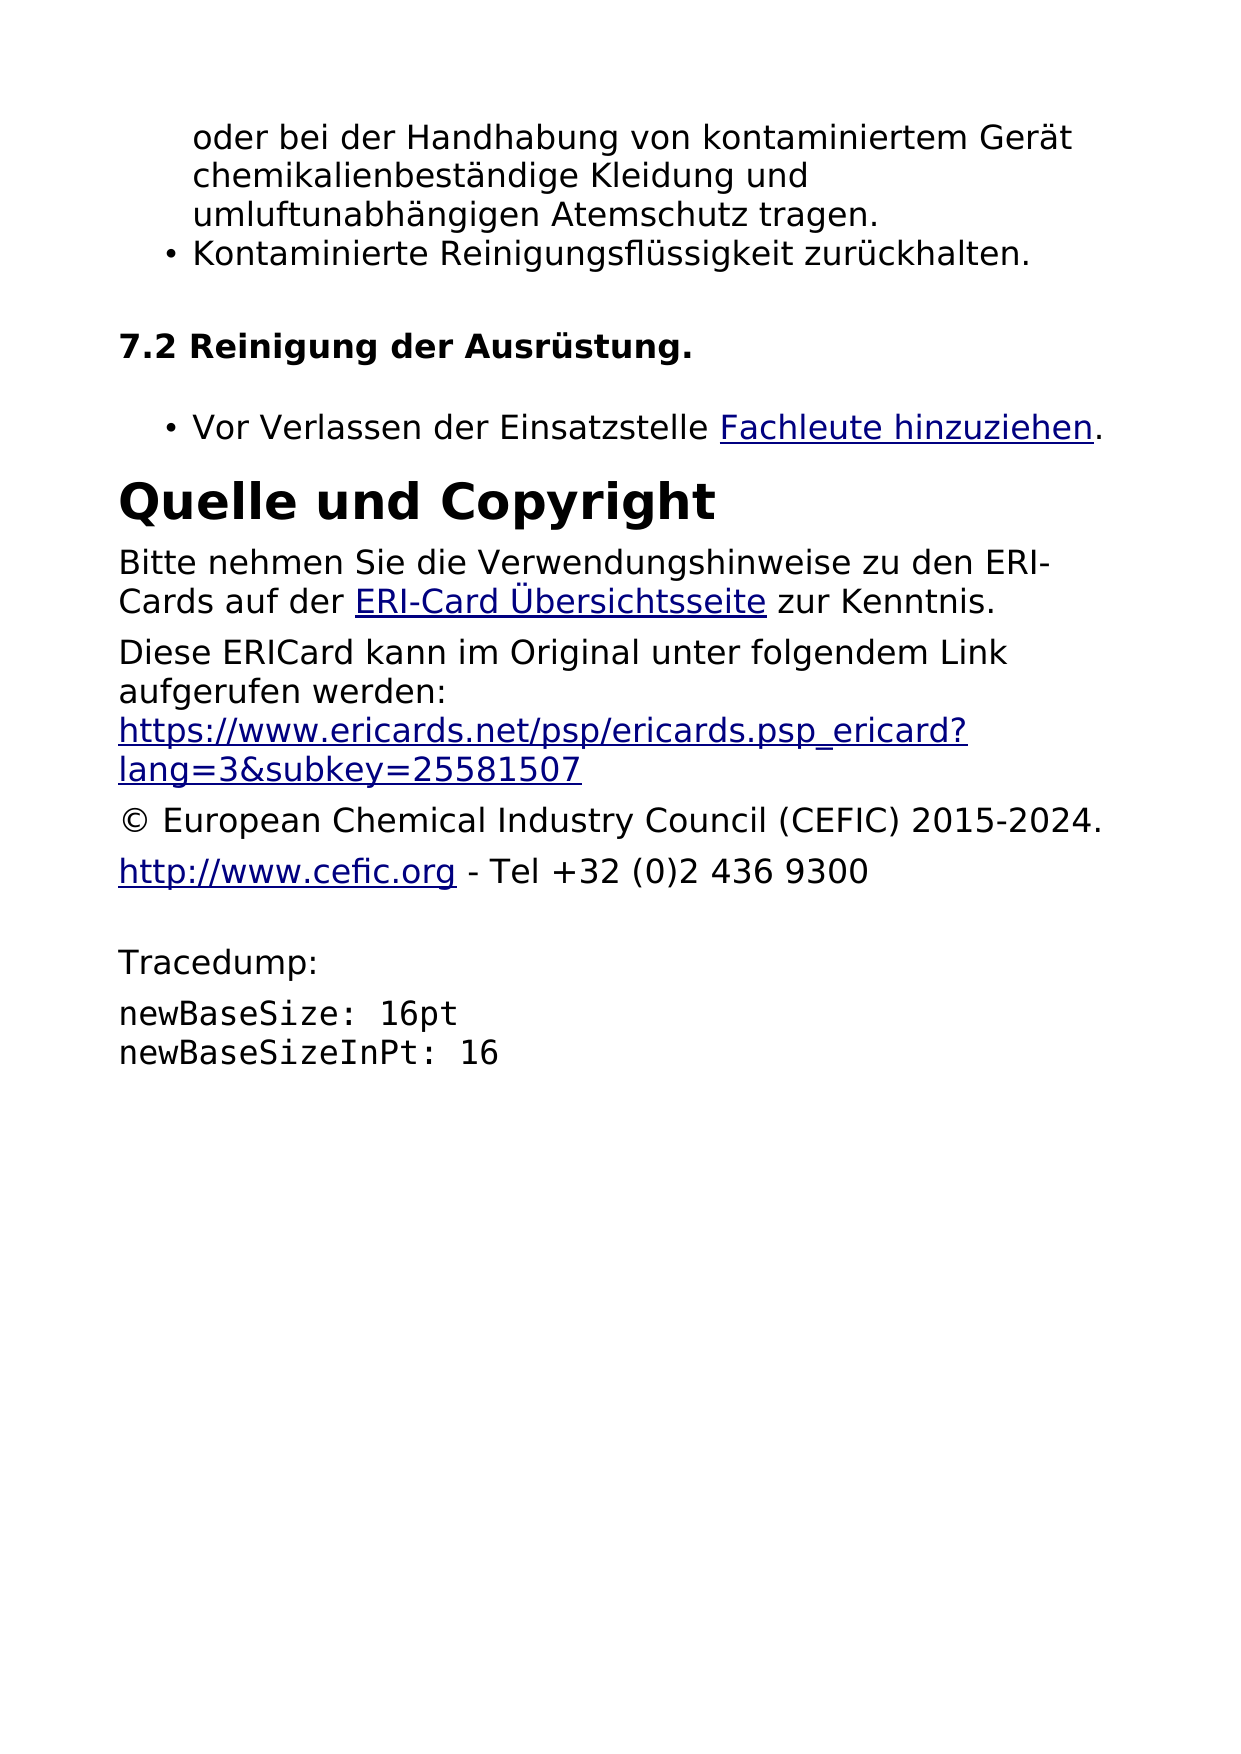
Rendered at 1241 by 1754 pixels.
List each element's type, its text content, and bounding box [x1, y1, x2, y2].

text newBaseSize: 16pt newBaseSizeInPt: 16 [118, 994, 1122, 1072]
text http://www.cefic.org - Tel +32 (0)2 436 9300 [118, 853, 1122, 892]
text Bitte nehmen Sie die Verwendungshinweise zu den ERI-Cards auf der ERI-Card Übersichtsseite zur Kenntnis. [118, 543, 1122, 621]
subtitle 7.2 Reinigung der Ausrüstung. [118, 328, 1122, 367]
list oder bei der Handhabung von kontaminiertem Gerät chemikalienbeständige Kleidung und umluftunabhängigen Atemschutz tragen. [177, 118, 1122, 235]
list Kontaminierte Reinigungsflüssigkeit zurückhalten. [177, 235, 1122, 273]
subtitle Quelle und Copyright [118, 473, 1122, 531]
list Vor Verlassen der Einsatzstelle Fachleute hinzuziehen. [177, 409, 1122, 448]
text Tracedump: [118, 904, 1122, 982]
text Diese ERICard kann im Original unter folgendem Link aufgerufen werden: https://www.ericards.net/psp/ericards.psp_ericard?lang=3&subkey=25581507 [118, 634, 1122, 789]
text © European Chemical Industry Council (CEFIC) 2015-2024. [118, 802, 1122, 840]
